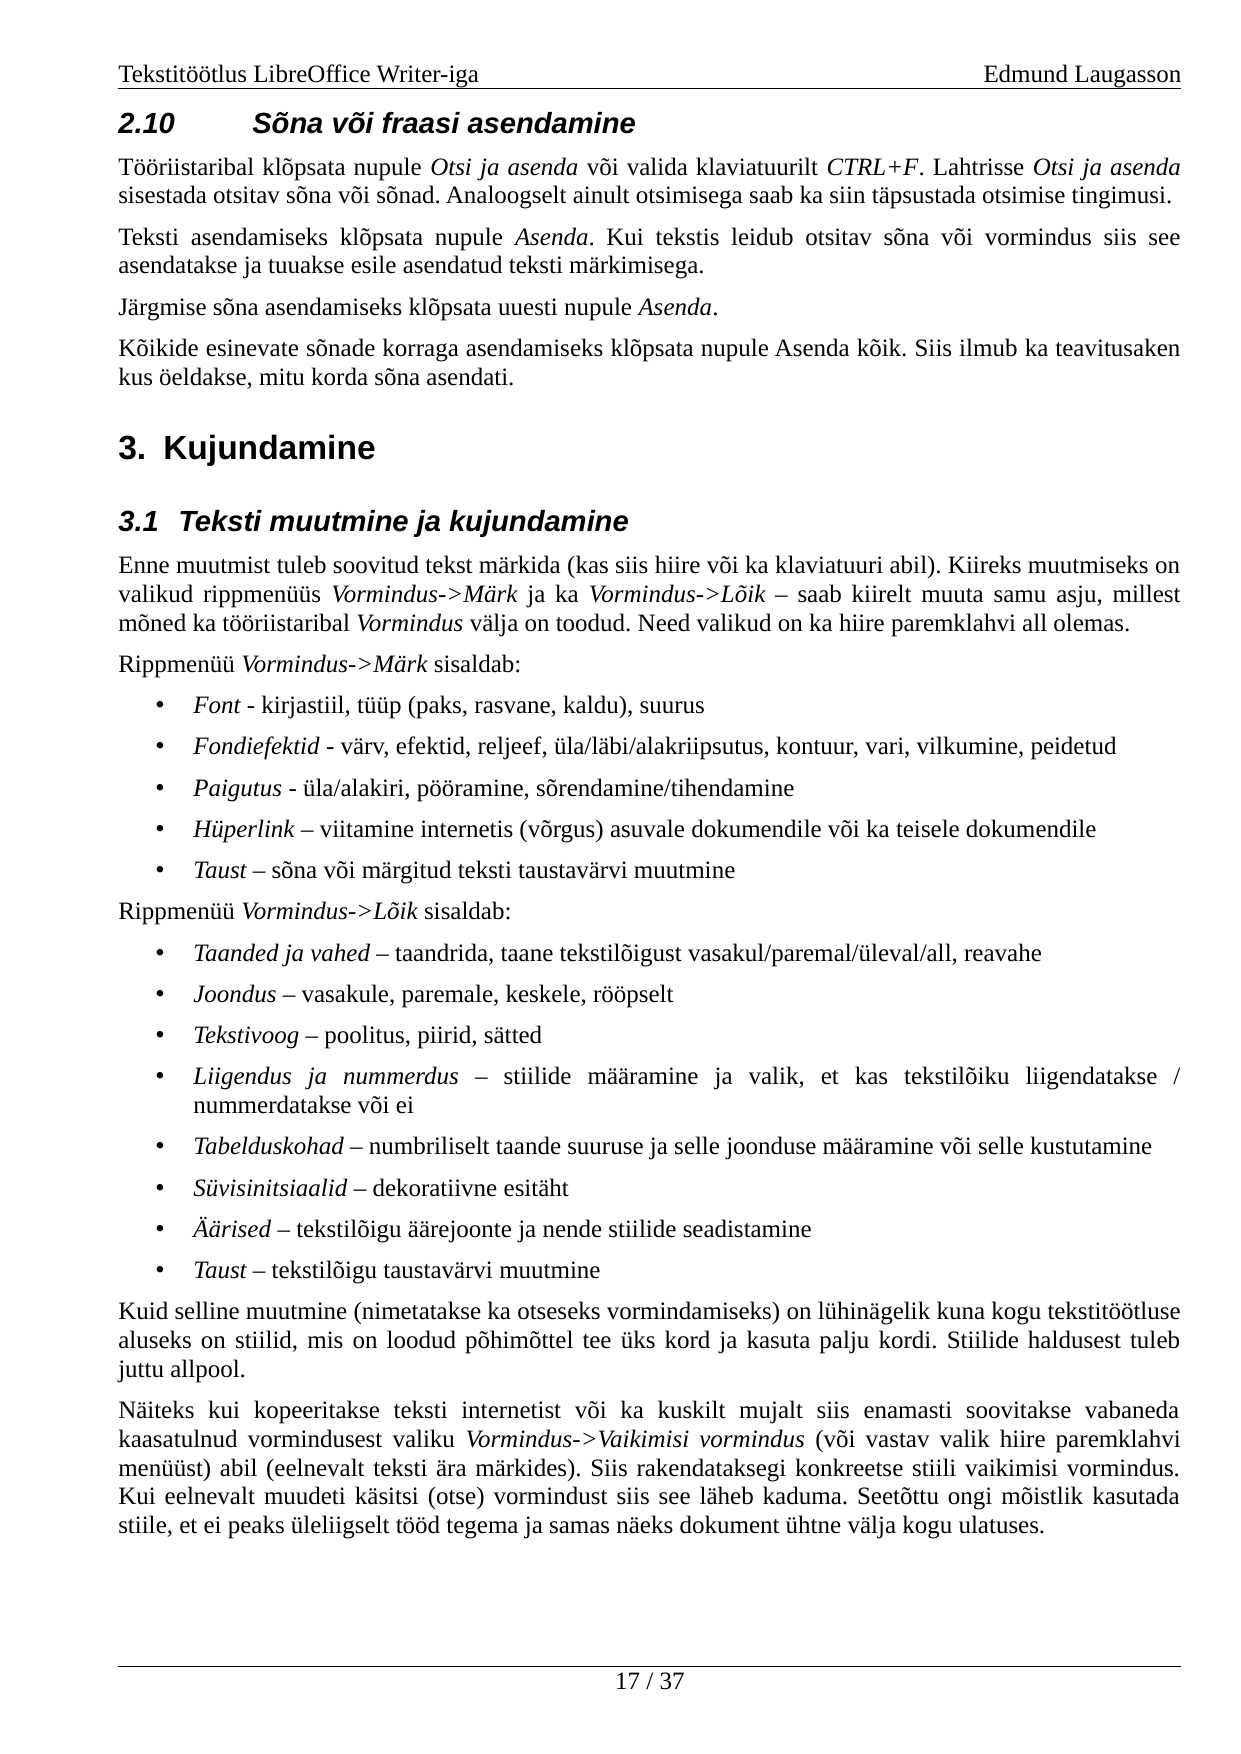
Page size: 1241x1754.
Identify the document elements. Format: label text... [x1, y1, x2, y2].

list Tekstivoog – poolitus, piirid, sätted [156, 1020, 1181, 1049]
list Taust – sõna või märgitud teksti taustavärvi muutmine [156, 855, 1181, 884]
subtitle Teksti muutmine ja kujundamine [118, 504, 1181, 538]
list Liigendus ja nummerdus – stiilide määramine ja valik, et kas tekstilõiku liigendatakse / nummerdatakse või ei [156, 1061, 1181, 1119]
text Rippmenüü Vormindus->Lõik sisaldab: [118, 896, 1181, 925]
subtitle Sõna või fraasi asendamine [118, 106, 1181, 139]
text Järgmise sõna asendamiseks klõpsata uuesti nupule Asenda. [118, 292, 1181, 320]
text Kuid selline muutmine (nimetatakse ka otseseks vormindamiseks) on lühinägelik kuna kogu tekstitöötluse aluseks on stiilid, mis on loodud põhimõttel tee üks kord ja kasuta palju kordi. Stiilide haldusest tuleb juttu allpool. [118, 1296, 1181, 1383]
list Taanded ja vahed – taandrida, taane tekstilõigust vasakul/paremal/üleval/all, reavahe [156, 938, 1181, 966]
list Font - kirjastiil, tüüp (paks, rasvane, kaldu), suurus [156, 690, 1181, 719]
text Näiteks kui kopeeritakse teksti internetist või ka kuskilt mujalt siis enamasti soovitakse vabaneda kaasatulnud vormindusest valiku Vormindus->Vaikimisi vormindus (või vastav valik hiire paremklahvi menüüst) abil (eelnevalt teksti ära märkides). Siis rakendataksegi konkreetse stiili vaikimisi vormindus. Kui eelnevalt muudeti käsitsi (otse) vormindust siis see läheb kaduma. Seetõttu ongi mõistlik kasutada stiile, et ei peaks üleliigselt tööd tegema ja samas näeks dokument ühtne välja kogu ulatuses. [118, 1395, 1181, 1539]
list Äärised – tekstilõigu äärejoonte ja nende stiilide seadistamine [156, 1214, 1181, 1243]
text Teksti asendamiseks klõpsata nupule Asenda. Kui tekstis leidub otsitav sõna või vormindus siis see asendatakse ja tuuakse esile asendatud teksti märkimisega. [118, 222, 1181, 279]
list Tabelduskohad – numbriliselt taande suuruse ja selle joonduse määramine või selle kustutamine [156, 1131, 1181, 1160]
list Paigutus - üla/alakiri, pööramine, sõrendamine/tihendamine [156, 773, 1181, 801]
subtitle Kujundamine [118, 428, 1181, 467]
list Joondus – vasakule, paremale, keskele, rööpselt [156, 979, 1181, 1008]
text Kõikide esinevate sõnade korraga asendamiseks klõpsata nupule Asenda kõik. Siis ilmub ka teavitusaken kus öeldakse, mitu korda sõna asendati. [118, 333, 1181, 390]
list Süvisinitsiaalid – dekoratiivne esitäht [156, 1173, 1181, 1201]
text Rippmenüü Vormindus->Märk sisaldab: [118, 649, 1181, 678]
text Enne muutmist tuleb soovitud tekst märkida (kas siis hiire või ka klaviatuuri abil). Kiireks muutmiseks on valikud rippmenüüs Vormindus->Märk ja ka Vormindus->Lõik – saab kiirelt muuta samu asju, millest mõned ka tööriistaribal Vormindus välja on toodud. Need valikud on ka hiire paremklahvi all olemas. [118, 550, 1181, 636]
list Fondiefektid - värv, efektid, reljeef, üla/läbi/alakriipsutus, kontuur, vari, vilkumine, peidetud [156, 731, 1181, 760]
list Hüperlink – viitamine internetis (võrgus) asuvale dokumendile või ka teisele dokumendile [156, 814, 1181, 843]
list Taust – tekstilõigu taustavärvi muutmine [156, 1255, 1181, 1284]
text Tööriistaribal klõpsata nupule Otsi ja asenda või valida klaviatuurilt CTRL+F. Lahtrisse Otsi ja asenda sisestada otsitav sõna või sõnad. Analoogselt ainult otsimisega saab ka siin täpsustada otsimise tingimusi. [118, 152, 1181, 209]
